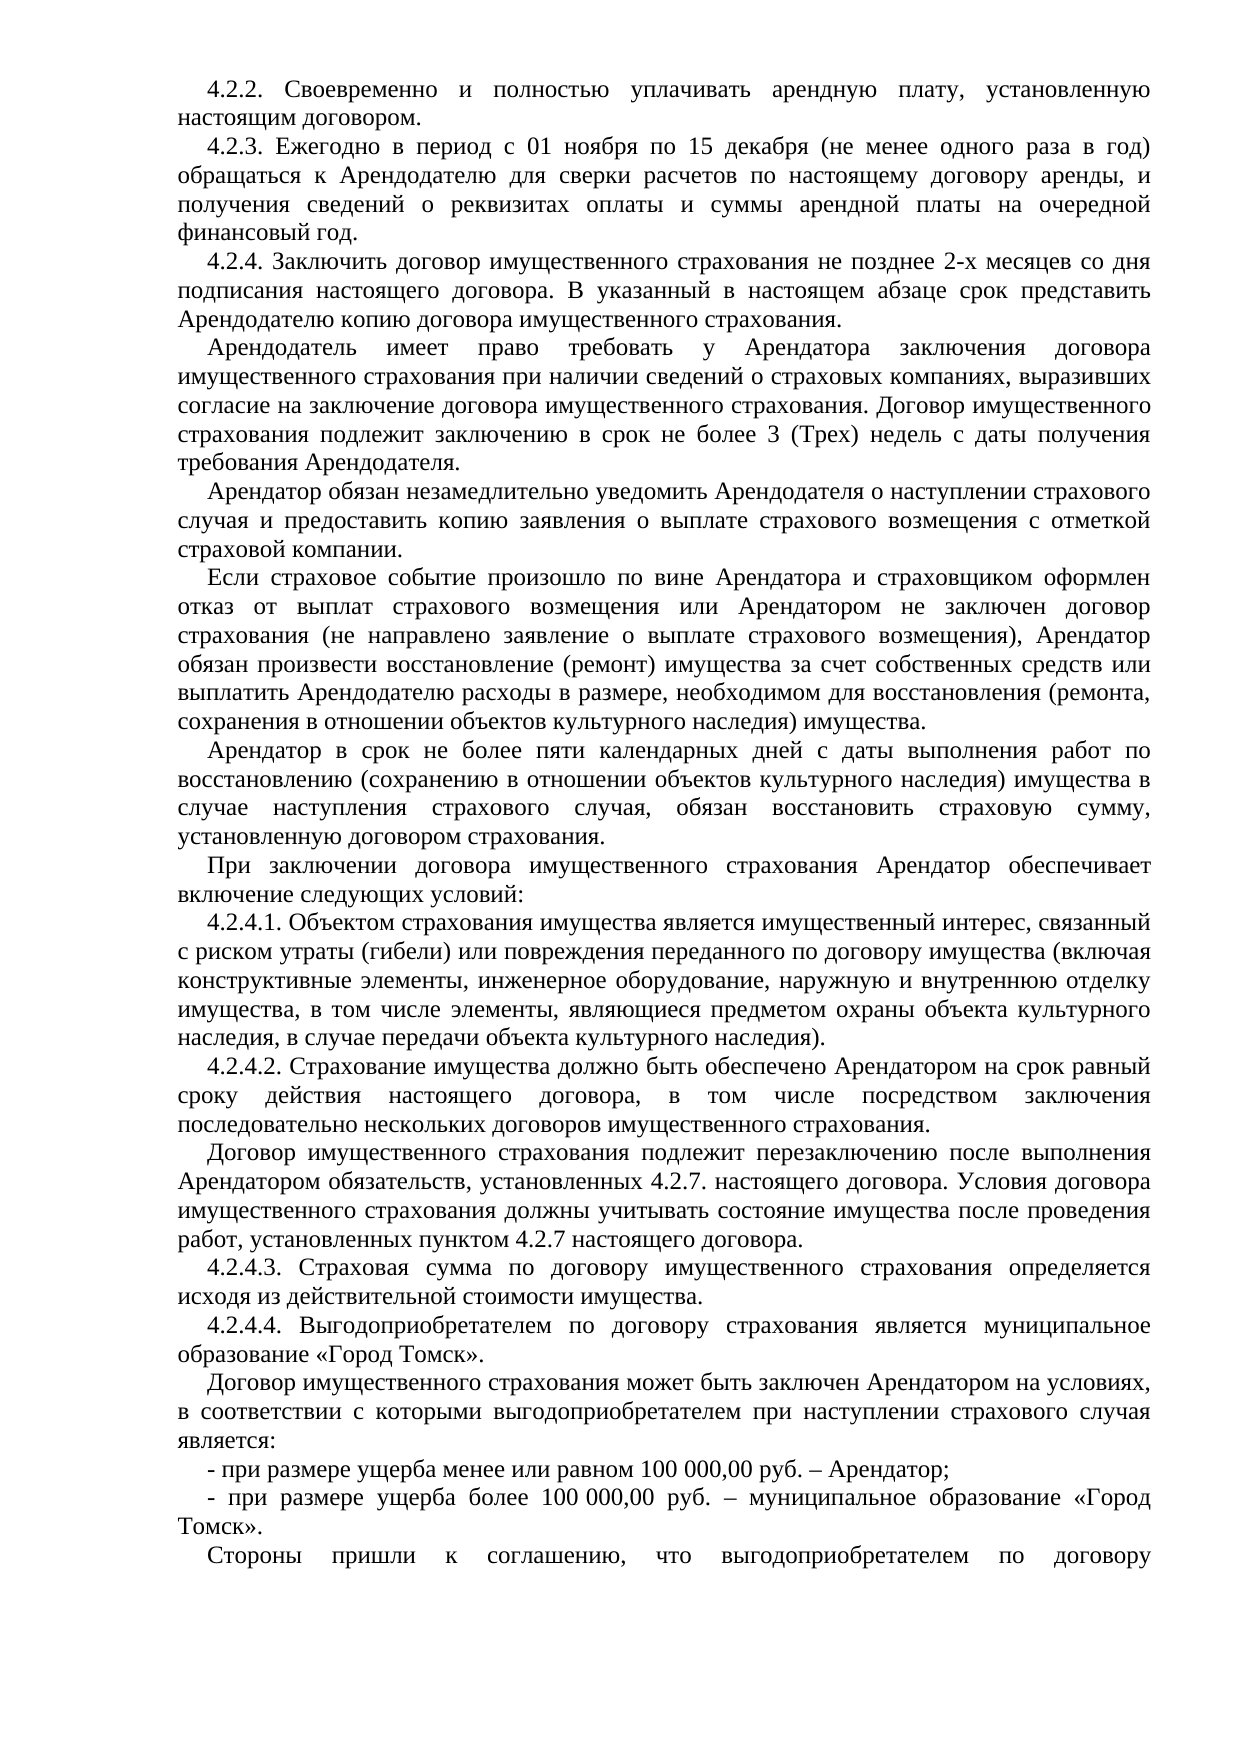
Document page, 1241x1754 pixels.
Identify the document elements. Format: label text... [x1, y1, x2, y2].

text 4.2.4.4. Выгодоприобретателем по договору страхования является муниципальное образование «Город Томск». [177, 1310, 1152, 1367]
text 4.2.4.2. Страхование имущества должно быть обеспечено Арендатором на срок равный сроку действия настоящего договора, в том числе посредством заключения последовательно нескольких договоров имущественного страхования. [177, 1051, 1152, 1137]
text - при размере ущерба менее или равном 100 000,00 руб. – Арендатор; [177, 1454, 1152, 1482]
text Арендатор в срок не более пяти календарных дней с даты выполнения работ по восстановлению (сохранению в отношении объектов культурного наследия) имущества в случае наступления страхового случая, обязан восстановить страховую сумму, установленную договором страхования. [177, 735, 1152, 850]
text - при размере ущерба более 100 000,00 руб. – муниципальное образование «Город Томск». [177, 1482, 1152, 1540]
text 4.2.4.3. Страховая сумма по договору имущественного страхования определяется исходя из действительной стоимости имущества. [177, 1252, 1152, 1310]
text Если страховое событие произошло по вине Арендатора и страховщиком оформлен отказ от выплат страхового возмещения или Арендатором не заключен договор страхования (не направлено заявление о выплате страхового возмещения), Арендатор обязан произвести восстановление (ремонт) имущества за счет собственных средств или выплатить Арендодателю расходы в размере, необходимом для восстановления (ремонта, сохранения в отношении объектов культурного наследия) имущества. [177, 562, 1152, 735]
text 4.2.4.1. Объектом страхования имущества является имущественный интерес, связанный с риском утраты (гибели) или повреждения переданного по договору имущества (включая конструктивные элементы, инженерное оборудование, наружную и внутреннюю отделку имущества, в том числе элементы, являющиеся предметом охраны объекта культурного наследия, в случае передачи объекта культурного наследия). [177, 907, 1152, 1051]
text Договор имущественного страхования может быть заключен Арендатором на условиях, в соответствии с которыми выгодоприобретателем при наступлении страхового случая является: [177, 1367, 1152, 1454]
text 4.2.4. Заключить договор имущественного страхования не позднее 2-х месяцев со дня подписания настоящего договора. В указанный в настоящем абзаце срок представить Арендодателю копию договора имущественного страхования. [177, 246, 1152, 332]
text 4.2.3. Ежегодно в период с 01 ноября по 15 декабря (не менее одного раза в год) обращаться к Арендодателю для сверки расчетов по настоящему договору аренды, и получения сведений о реквизитах оплаты и суммы арендной платы на очередной финансовый год. [177, 131, 1152, 246]
text 4.2.2. Своевременно и полностью уплачивать арендную плату, установленную настоящим договором. [177, 74, 1152, 131]
text Арендодатель имеет право требовать у Арендатора заключения договора имущественного страхования при наличии сведений о страховых компаниях, выразивших согласие на заключение договора имущественного страхования. Договор имущественного страхования подлежит заключению в срок не более 3 (Трех) недель с даты получения требования Арендодателя. [177, 332, 1152, 476]
text При заключении договора имущественного страхования Арендатор обеспечивает включение следующих условий: [177, 850, 1152, 907]
text Арендатор обязан незамедлительно уведомить Арендодателя о наступлении страхового случая и предоставить копию заявления о выплате страхового возмещения с отметкой страховой компании. [177, 476, 1152, 562]
text Договор имущественного страхования подлежит перезаключению после выполнения Арендатором обязательств, установленных 4.2.7. настоящего договора. Условия договора имущественного страхования должны учитывать состояние имущества после проведения работ, установленных пунктом 4.2.7 настоящего договора. [177, 1137, 1152, 1252]
text Стороны пришли к соглашению, что выгодоприобретателем по договору [177, 1540, 1152, 1569]
